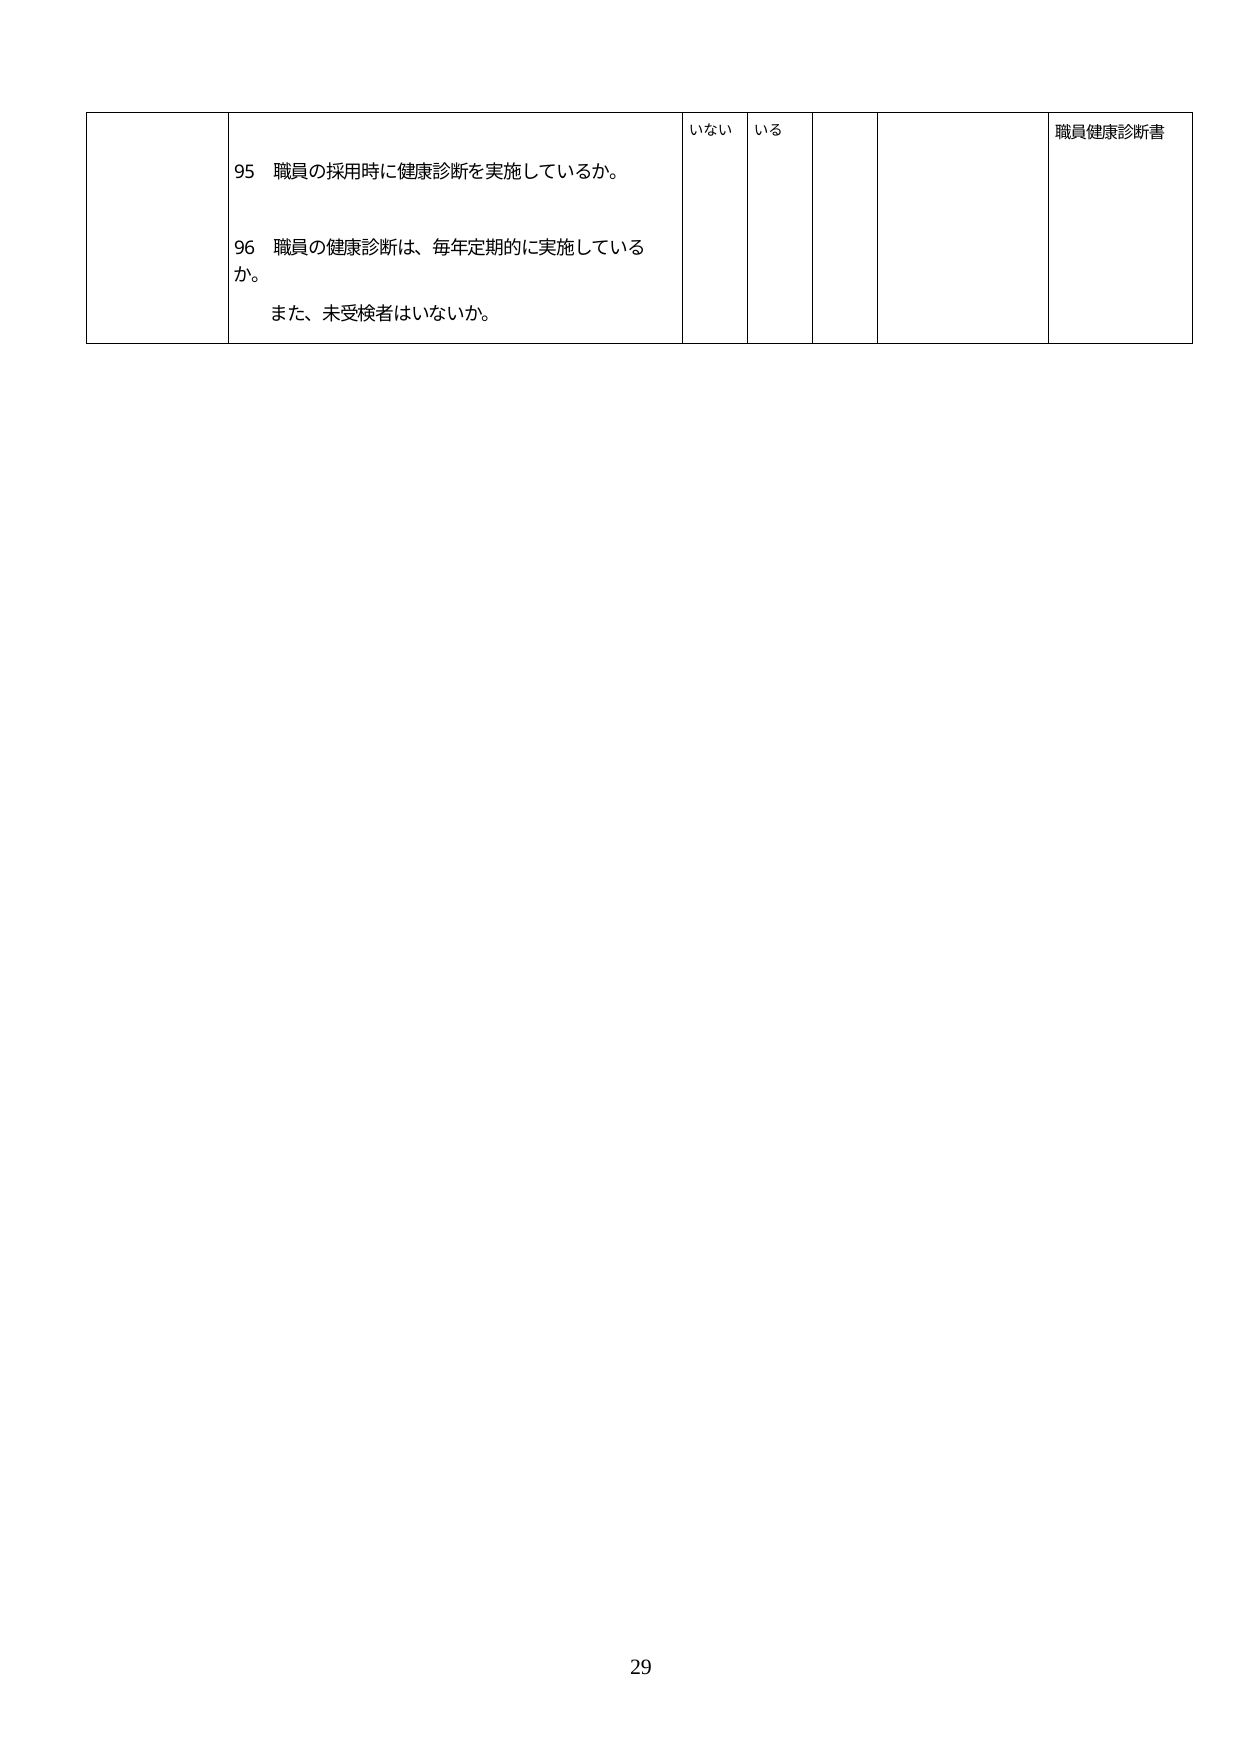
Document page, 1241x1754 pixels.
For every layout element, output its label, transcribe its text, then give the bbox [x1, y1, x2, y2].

table_cell [87, 113, 228, 343]
table_cell [878, 113, 1048, 343]
table_cell いない [683, 113, 747, 343]
table_cell 95 職員の採用時に健康診断を実施しているか。 96 職員の健康診断は、毎年定期的に実施しているか。 また、未受検者はいないか。 [229, 113, 682, 343]
table_cell いる [748, 113, 812, 343]
table_cell 職員健康診断書 [1049, 113, 1192, 343]
table_cell [813, 113, 877, 343]
